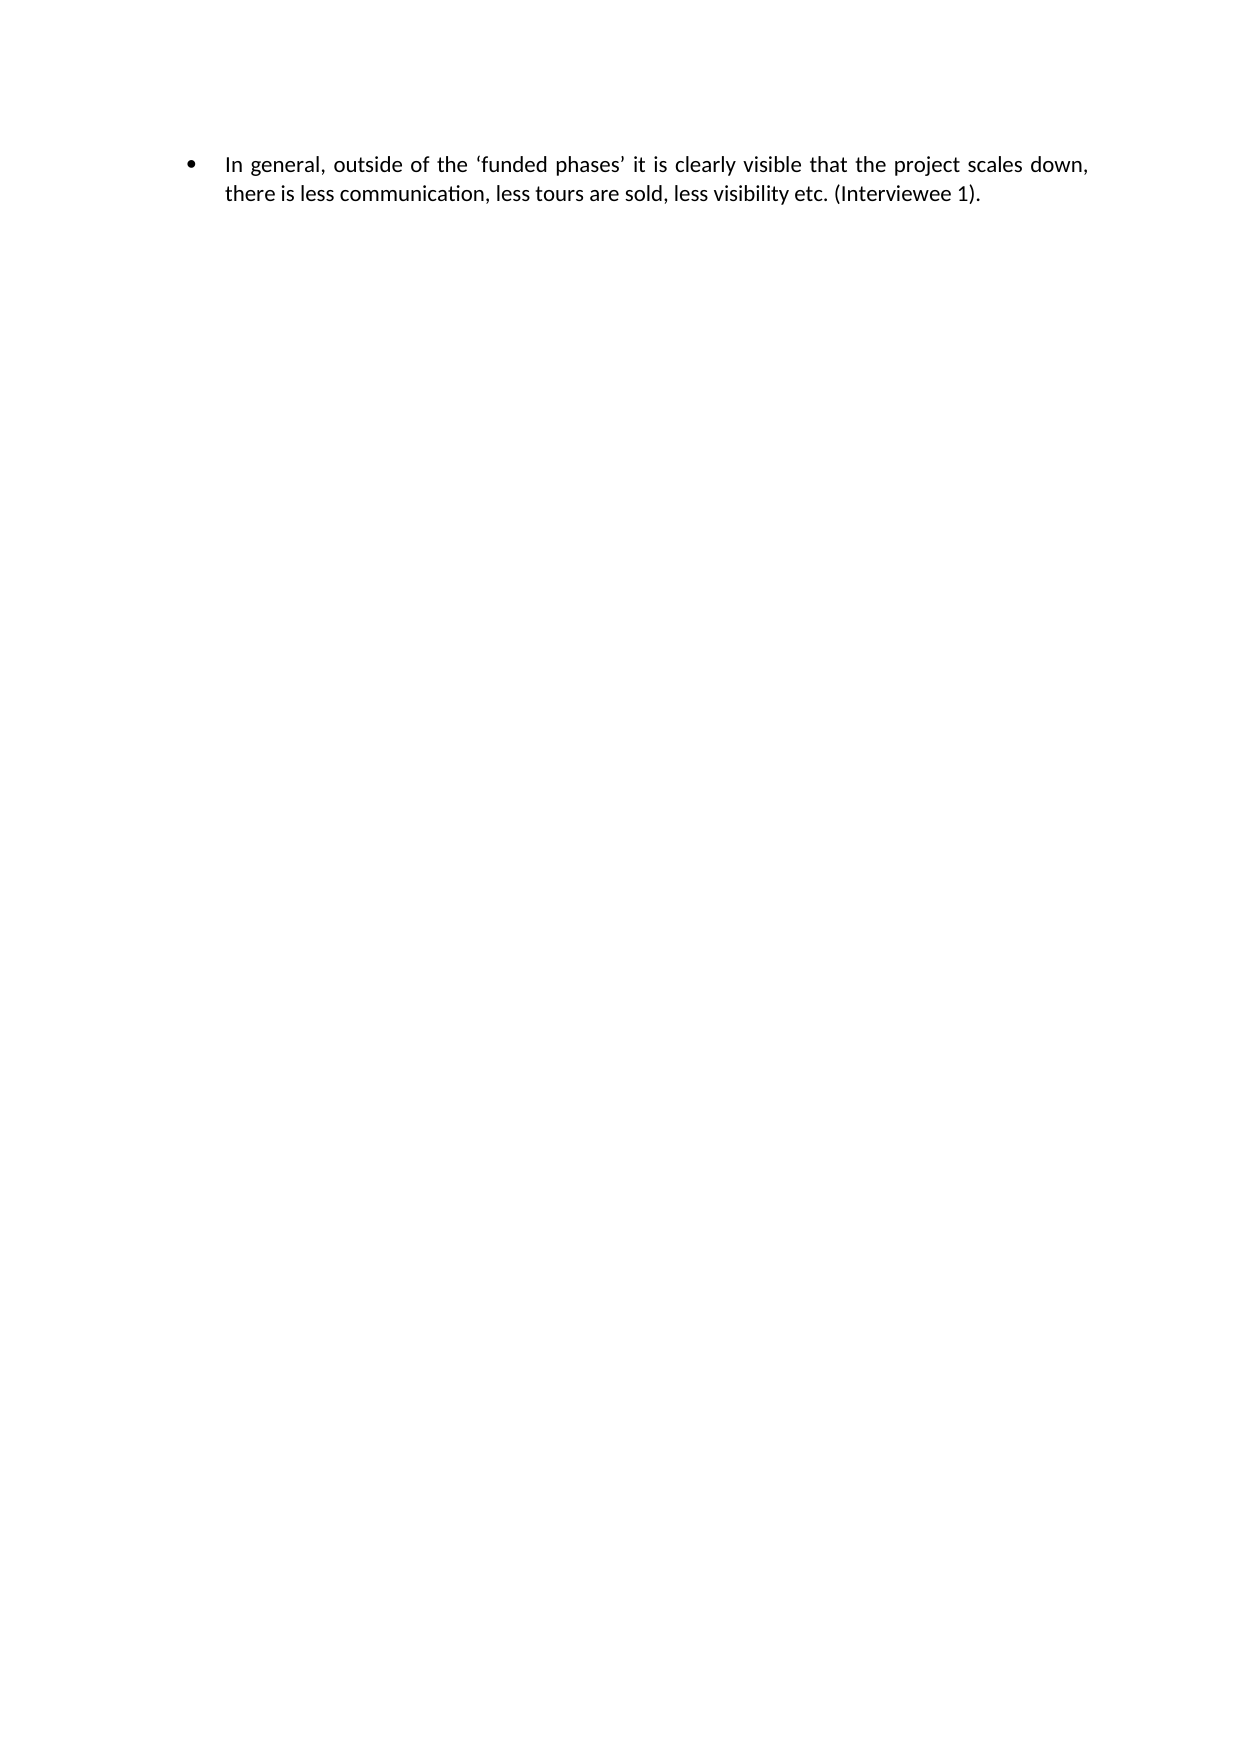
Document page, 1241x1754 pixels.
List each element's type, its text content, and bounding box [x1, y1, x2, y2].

list In general, outside of the ‘funded phases’ it is clearly visible that the project scales down, there is less communication, less tours are sold, less visibility etc. (Interviewee 1). [187, 150, 1090, 207]
